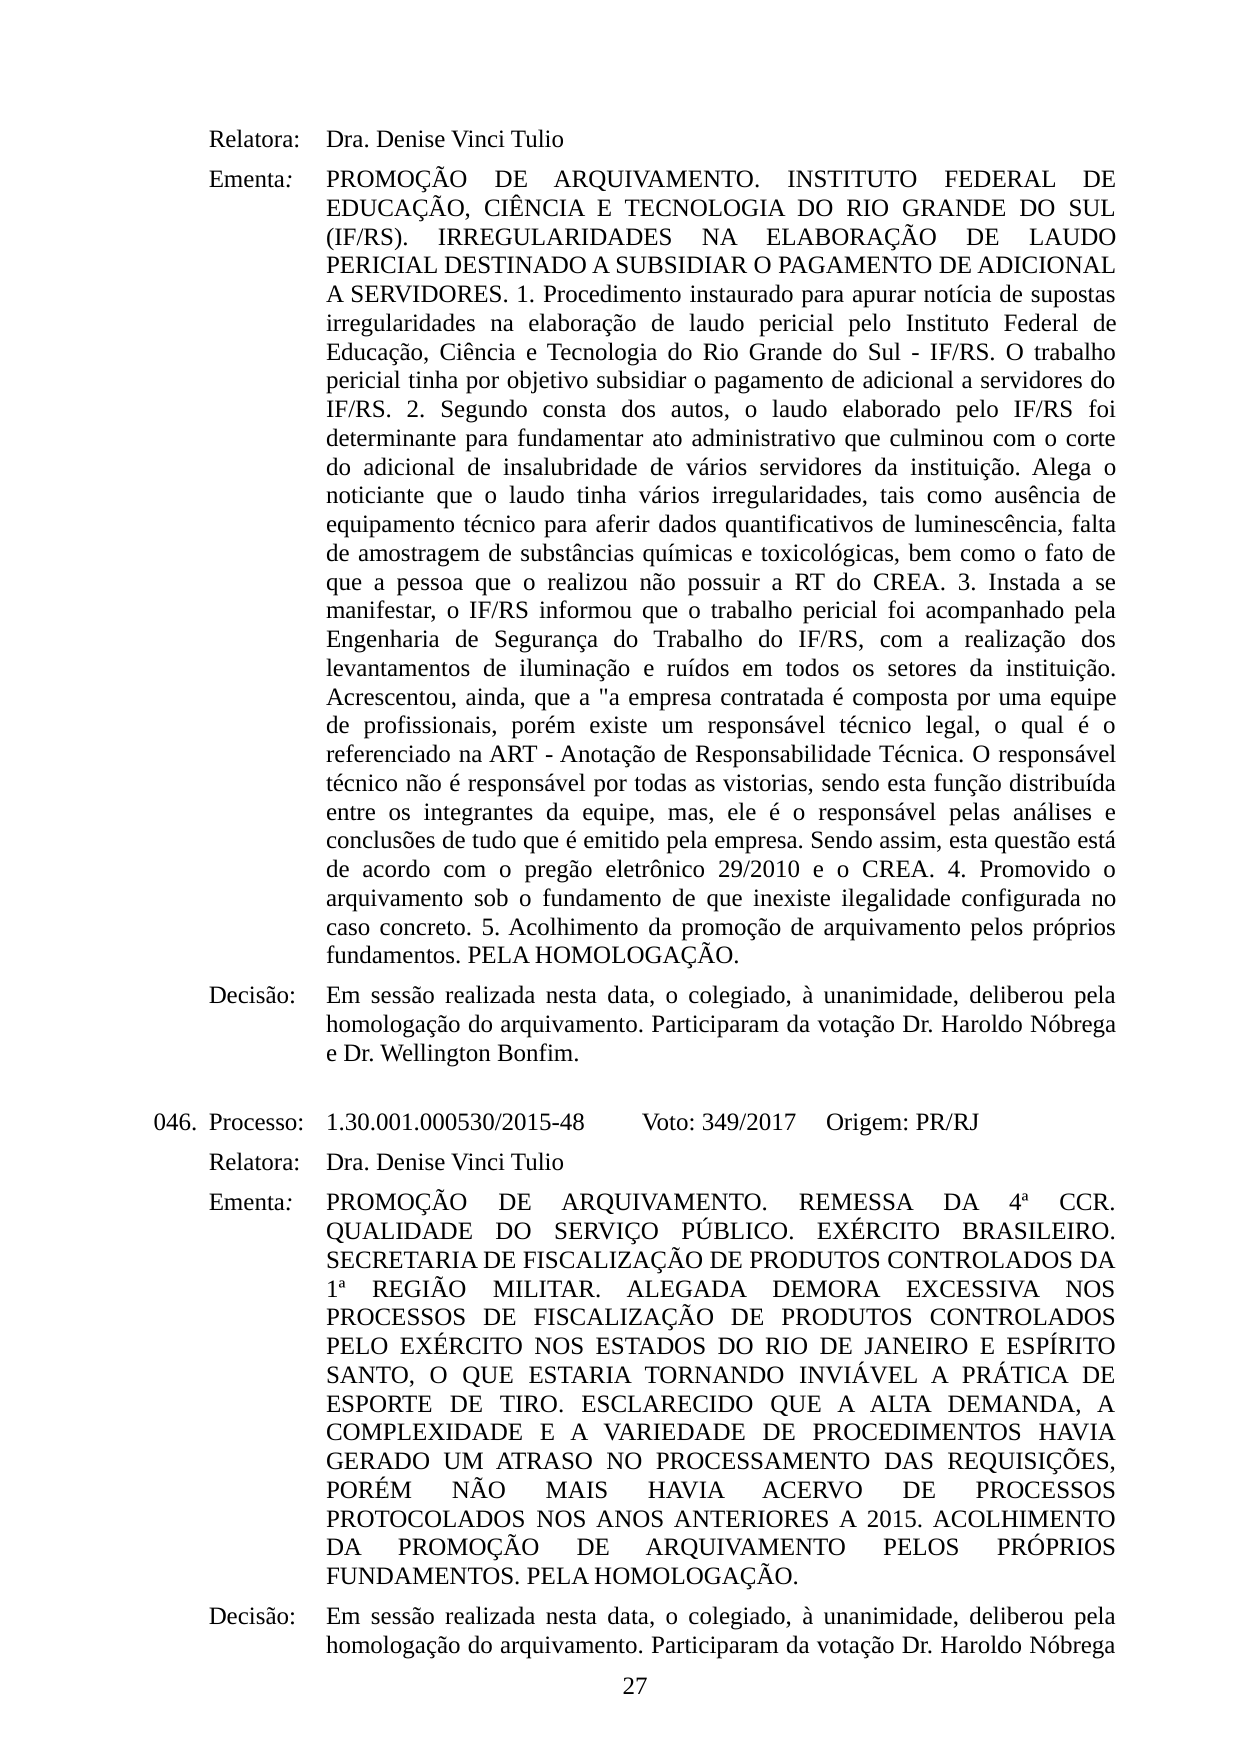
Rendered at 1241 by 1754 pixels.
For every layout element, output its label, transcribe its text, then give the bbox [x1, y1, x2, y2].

table_cell Em sessão realizada nesta data, o colegiado, à unanimidade, deliberou pela homologação do arquivamento. Participaram da votação Dr. Haroldo Nóbrega e Dr. Wellington Bonfim. [320, 975, 1123, 1072]
table_cell [148, 158, 203, 975]
table_cell Ementa: [203, 1182, 320, 1596]
table_cell [148, 1182, 203, 1596]
table_cell [148, 1141, 203, 1182]
table_cell [148, 118, 203, 158]
table_cell [148, 975, 203, 1072]
table_header Origem: PR/RJ [820, 1101, 1122, 1141]
table_cell Relatora: [203, 1141, 320, 1182]
table_cell Relatora: [203, 118, 320, 158]
table_header Voto: 349/2017 [636, 1101, 820, 1141]
table_header 1.30.001.000530/2015-48 [320, 1101, 636, 1141]
table_cell Decisão: [203, 975, 320, 1072]
table_header Processo: [203, 1101, 320, 1141]
table_cell [148, 1596, 203, 1664]
table_cell Ementa: [203, 158, 320, 975]
table_cell PROMOÇÃO DE ARQUIVAMENTO. REMESSA DA 4ª CCR. QUALIDADE DO SERVIÇO PÚBLICO. EXÉRCITO BRASILEIRO. SECRETARIA DE FISCALIZAÇÃO DE PRODUTOS CONTROLADOS DA 1ª REGIÃO MILITAR. ALEGADA DEMORA EXCESSIVA NOS PROCESSOS DE FISCALIZAÇÃO DE PRODUTOS CONTROLADOS PELO EXÉRCITO NOS ESTADOS DO RIO DE JANEIRO E ESPÍRITO SANTO, O QUE ESTARIA TORNANDO INVIÁVEL A PRÁTICA DE ESPORTE DE TIRO. ESCLARECIDO QUE A ALTA DEMANDA, A COMPLEXIDADE E A VARIEDADE DE PROCEDIMENTOS HAVIA GERADO UM ATRASO NO PROCESSAMENTO DAS REQUISIÇÕES, PORÉM NÃO MAIS HAVIA ACERVO DE PROCESSOS PROTOCOLADOS NOS ANOS ANTERIORES A 2015. ACOLHIMENTO DA PROMOÇÃO DE ARQUIVAMENTO PELOS PRÓPRIOS FUNDAMENTOS. PELA HOMOLOGAÇÃO. [320, 1182, 1122, 1596]
table_cell Dra. Denise Vinci Tulio [320, 118, 1123, 158]
table_cell Em sessão realizada nesta data, o colegiado, à unanimidade, deliberou pela homologação do arquivamento. Participaram da votação Dr. Haroldo Nóbrega [320, 1596, 1122, 1664]
table_cell Decisão: [203, 1596, 320, 1664]
table_header 046. [148, 1101, 203, 1141]
table_cell Dra. Denise Vinci Tulio [320, 1141, 1122, 1182]
table_cell PROMOÇÃO DE ARQUIVAMENTO. INSTITUTO FEDERAL DE EDUCAÇÃO, CIÊNCIA E TECNOLOGIA DO RIO GRANDE DO SUL (IF/RS). IRREGULARIDADES NA ELABORAÇÃO DE LAUDO PERICIAL DESTINADO A SUBSIDIAR O PAGAMENTO DE ADICIONAL A SERVIDORES. 1. Procedimento instaurado para apurar notícia de supostas irregularidades na elaboração de laudo pericial pelo Instituto Federal de Educação, Ciência e Tecnologia do Rio Grande do Sul - IF/RS. O trabalho pericial tinha por objetivo subsidiar o pagamento de adicional a servidores do IF/RS. 2. Segundo consta dos autos, o laudo elaborado pelo IF/RS foi determinante para fundamentar ato administrativo que culminou com o corte do adicional de insalubridade de vários servidores da instituição. Alega o noticiante que o laudo tinha vários irregularidades, tais como ausência de equipamento técnico para aferir dados quantificativos de luminescência, falta de amostragem de substâncias químicas e toxicológicas, bem como o fato de que a pessoa que o realizou não possuir a RT do CREA. 3. Instada a se manifestar, o IF/RS informou que o trabalho pericial foi acompanhado pela Engenharia de Segurança do Trabalho do IF/RS, com a realização dos levantamentos de iluminação e ruídos em todos os setores da instituição. Acrescentou, ainda, que a "a empresa contratada é composta por uma equipe de profissionais, porém existe um responsável técnico legal, o qual é o referenciado na ART - Anotação de Responsabilidade Técnica. O responsável técnico não é responsável por todas as vistorias, sendo esta função distribuída entre os integrantes da equipe, mas, ele é o responsável pelas análises e conclusões de tudo que é emitido pela empresa. Sendo assim, esta questão está de acordo com o pregão eletrônico 29/2010 e o CREA. 4. Promovido o arquivamento sob o fundamento de que inexiste ilegalidade configurada no caso concreto. 5. Acolhimento da promoção de arquivamento pelos próprios fundamentos. PELA HOMOLOGAÇÃO. [320, 158, 1123, 975]
